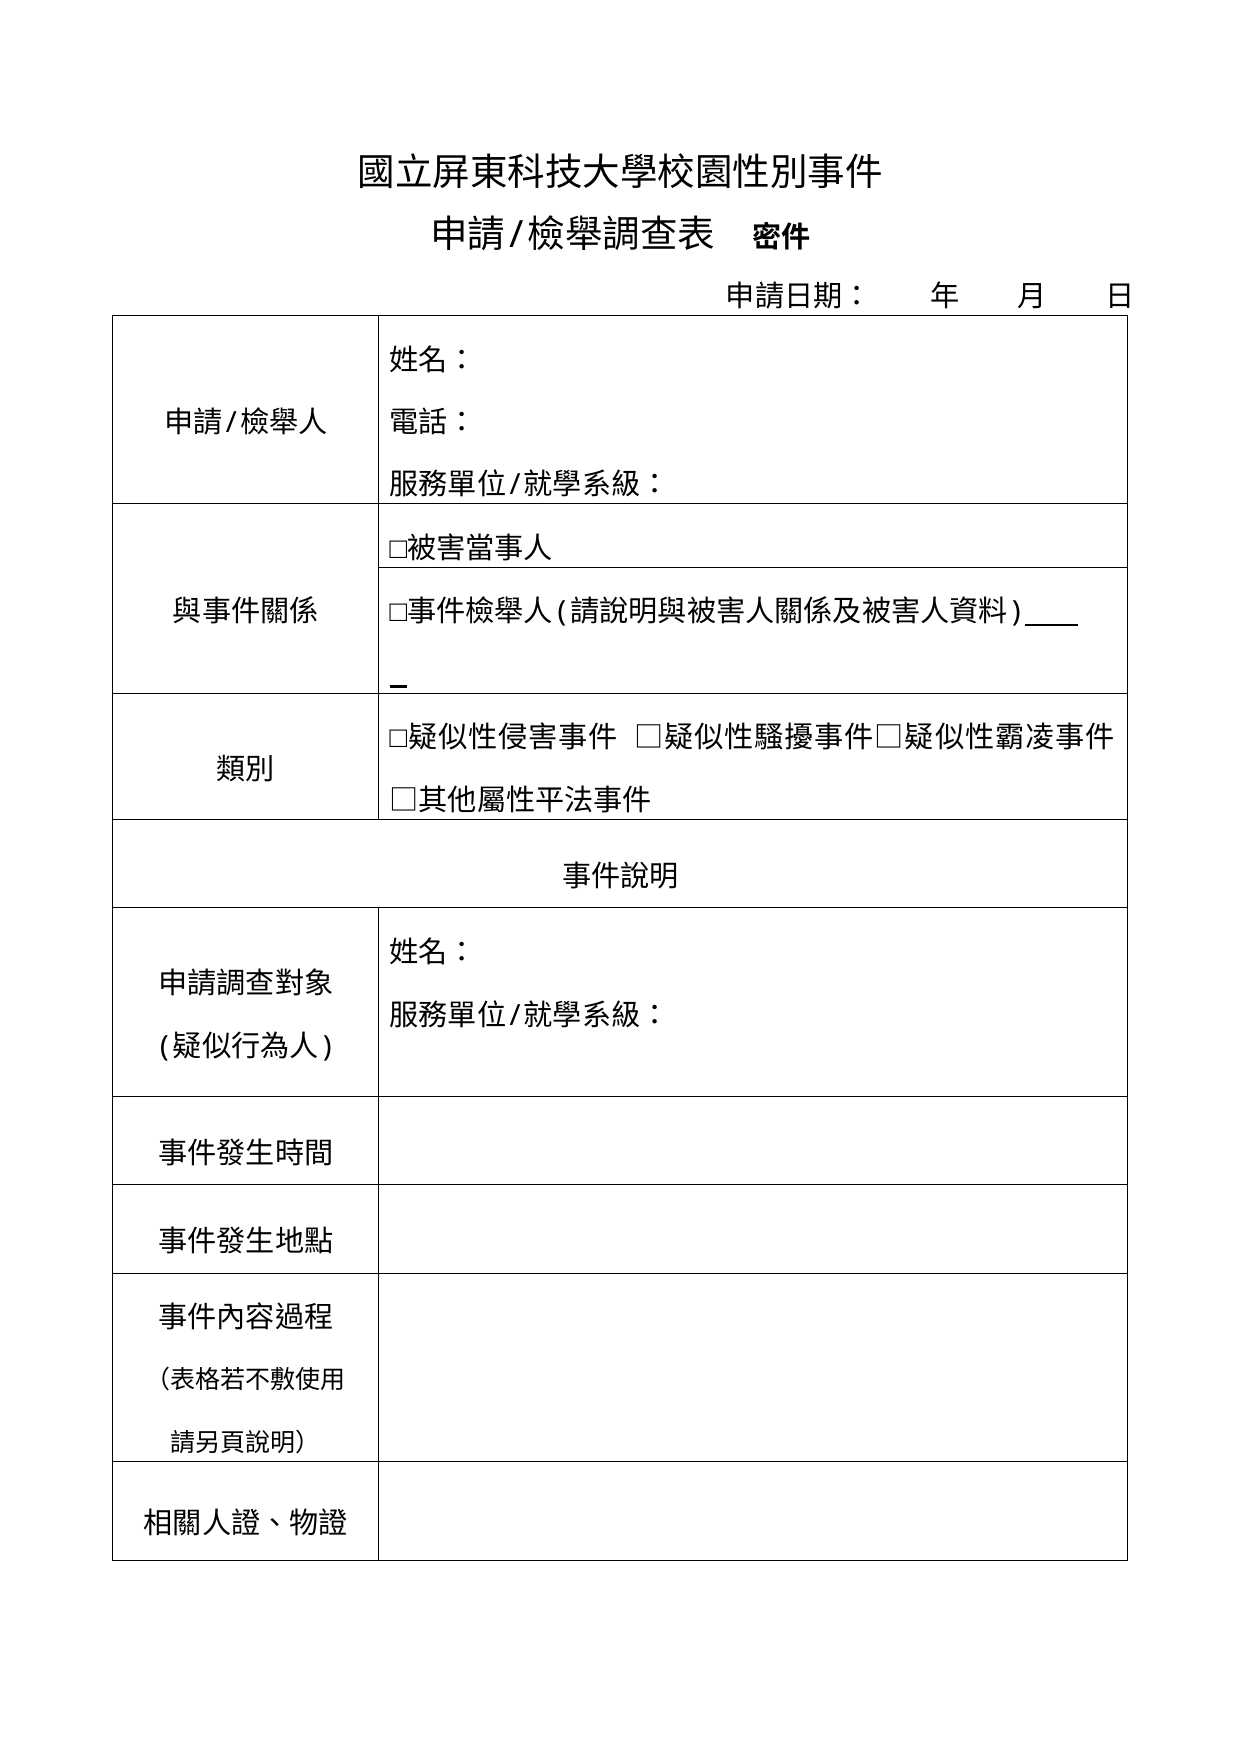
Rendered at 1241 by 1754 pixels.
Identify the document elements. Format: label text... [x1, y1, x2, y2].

table_cell [379, 1097, 1127, 1184]
table_cell 申請調查對象 (疑似行為人) [113, 908, 378, 1096]
table_cell [379, 1274, 1127, 1461]
table_cell 事件發生時間 [113, 1097, 378, 1184]
table_cell [379, 1462, 1127, 1560]
table_cell 相關人證、物證 [113, 1462, 378, 1560]
table_cell 事件內容過程 （表格若不敷使用 請另頁說明） [113, 1274, 378, 1461]
table_cell 事件發生地點 [113, 1185, 378, 1272]
table_cell [379, 1185, 1127, 1272]
text 申請日期： 年 月 日 [106, 252, 1134, 314]
table_cell □疑似性侵害事件 □疑似性騷擾事件□疑似性霸凌事件□其他屬性平法事件 [379, 694, 1127, 819]
table_cell □事件檢舉人(請說明與被害人關係及被害人資料) [379, 568, 1127, 693]
table_cell □被害當事人 [379, 504, 1127, 567]
text 國立屏東科技大學校園性別事件 [106, 127, 1134, 189]
table_cell 姓名： 服務單位/就學系級： [379, 908, 1127, 1096]
table_cell 與事件關係 [113, 504, 378, 693]
text 申請/檢舉調查表 密件 [106, 189, 1134, 252]
table_header 申請/檢舉人 [113, 316, 378, 503]
table_header 姓名： 電話： 服務單位/就學系級： [379, 316, 1127, 503]
table_cell 事件說明 [113, 820, 1127, 907]
table_cell 類別 [113, 694, 378, 819]
